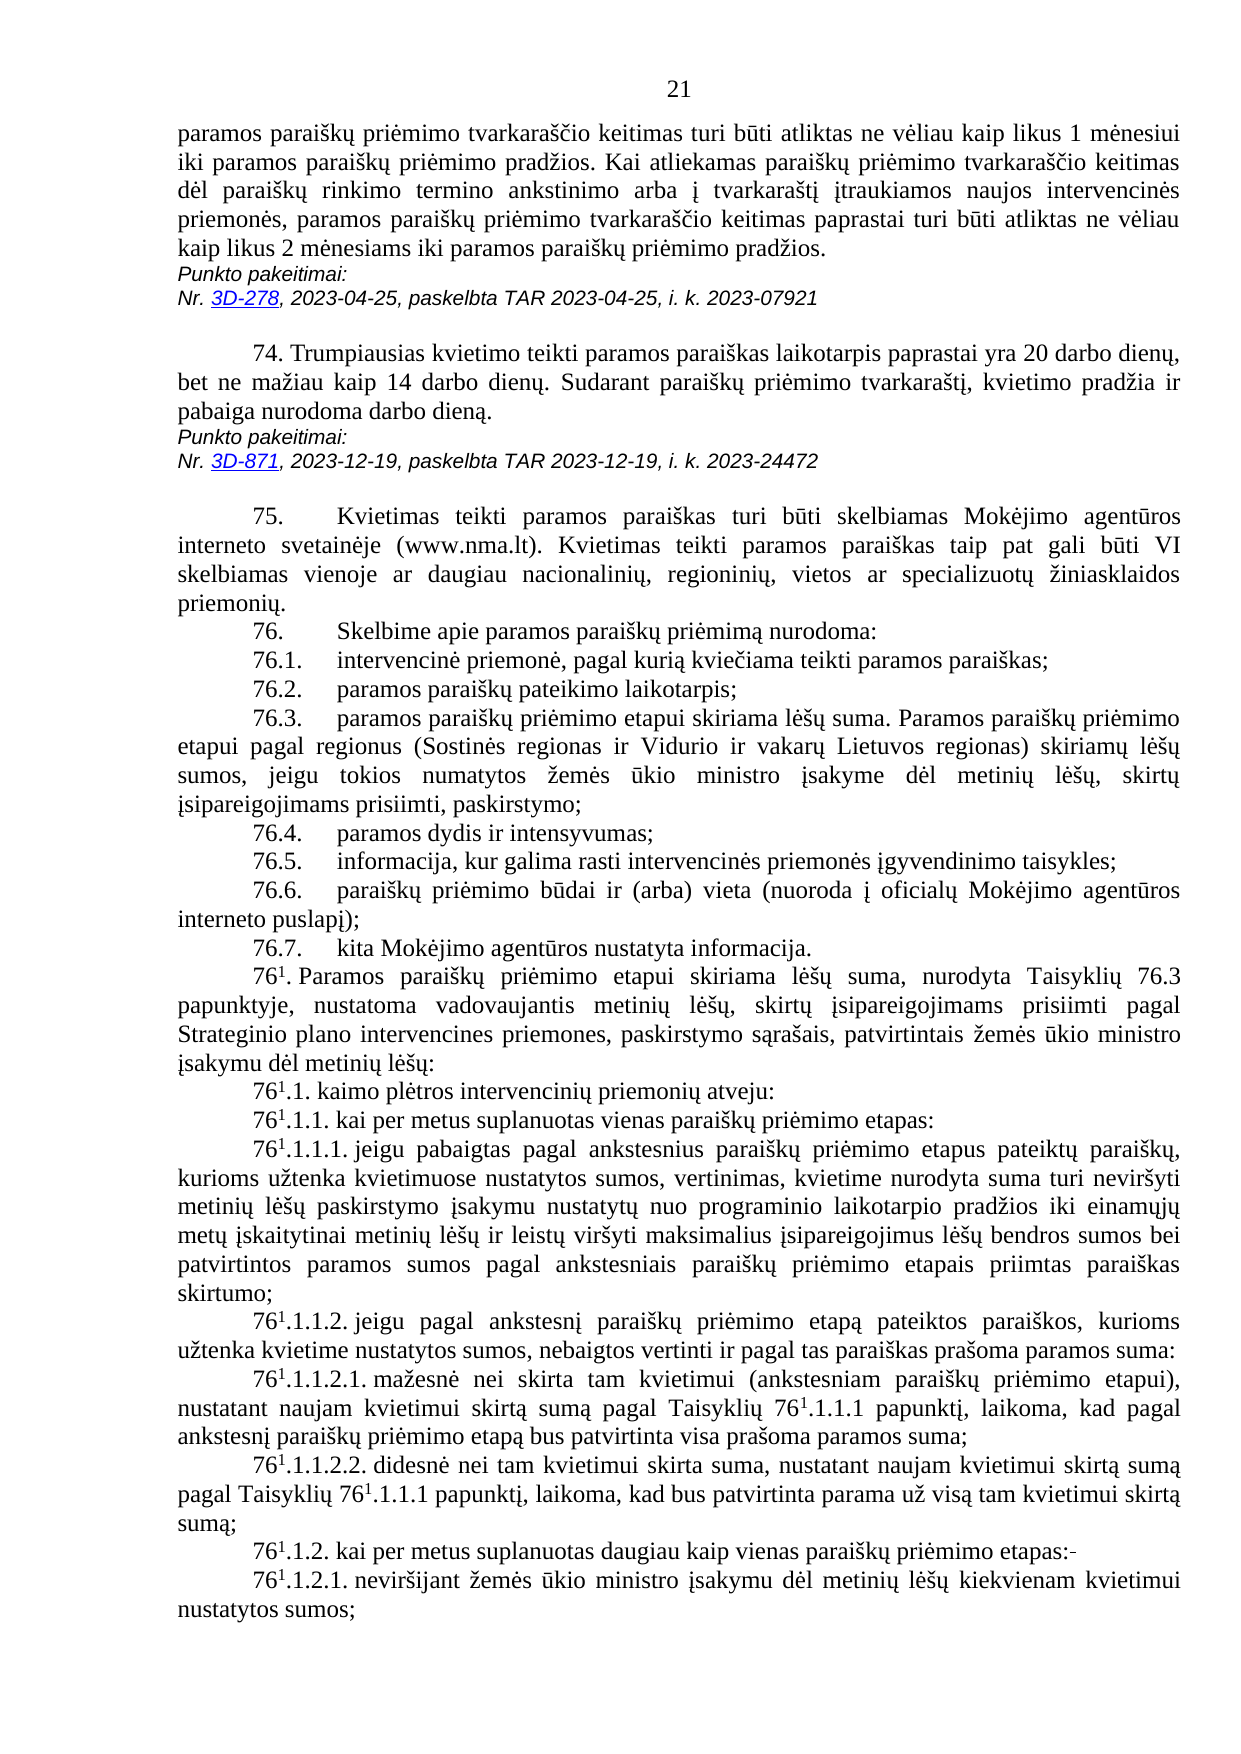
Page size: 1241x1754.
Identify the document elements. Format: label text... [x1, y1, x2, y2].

text Punkto pakeitimai: [177, 425, 1181, 449]
text 74. Trumpiausias kvietimo teikti paramos paraiškas laikotarpis paprastai yra 20 darbo dienų, bet ne mažiau kaip 14 darbo dienų. Sudarant paraiškų priėmimo tvarkaraštį, kvietimo pradžia ir pabaiga nurodoma darbo dieną. [177, 338, 1181, 425]
text 761.1.1.1. jeigu pabaigtas pagal ankstesnius paraiškų priėmimo etapus pateiktų paraiškų, kurioms užtenka kvietimuose nustatytos sumos, vertinimas, kvietime nurodyta suma turi neviršyti metinių lėšų paskirstymo įsakymu nustatytų nuo programinio laikotarpio pradžios iki einamųjų metų įskaitytinai metinių lėšų ir leistų viršyti maksimalius įsipareigojimus lėšų bendros sumos bei patvirtintos paramos sumos pagal ankstesniais paraiškų priėmimo etapais priimtas paraiškas skirtumo; [177, 1134, 1181, 1306]
text 761.1.2.1. neviršijant žemės ūkio ministro įsakymu dėl metinių lėšų kiekvienam kvietimui nustatytos sumos; [177, 1565, 1181, 1623]
text 76.5. informacija, kur galima rasti intervencinės priemonės įgyvendinimo taisykles; [177, 846, 1181, 875]
text 76.1. intervencinė priemonė, pagal kurią kviečiama teikti paramos paraiškas; [177, 645, 1181, 674]
text 761.1.1.2. jeigu pagal ankstesnį paraiškų priėmimo etapą pateiktos paraiškos, kurioms užtenka kvietime nustatytos sumos, nebaigtos vertinti ir pagal tas paraiškas prašoma paramos suma: [177, 1306, 1181, 1364]
text 761. Paramos paraiškų priėmimo etapui skiriama lėšų suma, nurodyta Taisyklių 76.3 papunktyje, nustatoma vadovaujantis metinių lėšų, skirtų įsipareigojimams prisiimti pagal Strateginio plano intervencines priemones, paskirstymo sąrašais, patvirtintais žemės ūkio ministro įsakymu dėl metinių lėšų: [177, 961, 1181, 1076]
text 761.1.1.2.2. didesnė nei tam kvietimui skirta suma, nustatant naujam kvietimui skirtą sumą pagal Taisyklių 761.1.1.1 papunktį, laikoma, kad bus patvirtinta parama už visą tam kvietimui skirtą sumą; [177, 1450, 1181, 1536]
text 761.1.1. kai per metus suplanuotas vienas paraiškų priėmimo etapas: [177, 1105, 1181, 1134]
text 76.2. paramos paraiškų pateikimo laikotarpis; [177, 674, 1181, 703]
text Nr. 3D-278, 2023-04-25, paskelbta TAR 2023-04-25, i. k. 2023-07921 [177, 286, 1181, 310]
text paramos paraiškų priėmimo tvarkaraščio keitimas turi būti atliktas ne vėliau kaip likus 1 mėnesiui iki paramos paraiškų priėmimo pradžios. Kai atliekamas paraiškų priėmimo tvarkaraščio keitimas dėl paraiškų rinkimo termino ankstinimo arba į tvarkaraštį įtraukiamos naujos intervencinės priemonės, paramos paraiškų priėmimo tvarkaraščio keitimas paprastai turi būti atliktas ne vėliau kaip likus 2 mėnesiams iki paramos paraiškų priėmimo pradžios. [177, 118, 1181, 262]
text 761.1.2. kai per metus suplanuotas daugiau kaip vienas paraiškų priėmimo etapas: [177, 1536, 1181, 1565]
text 761.1. kaimo plėtros intervencinių priemonių atveju: [177, 1076, 1181, 1105]
text Nr. 3D-871, 2023-12-19, paskelbta TAR 2023-12-19, i. k. 2023-24472 [177, 449, 1181, 473]
text Punkto pakeitimai: [177, 262, 1181, 286]
text 761.1.1.2.1. mažesnė nei skirta tam kvietimui (ankstesniam paraiškų priėmimo etapui), nustatant naujam kvietimui skirtą sumą pagal Taisyklių 761.1.1.1 papunktį, laikoma, kad pagal ankstesnį paraiškų priėmimo etapą bus patvirtinta visa prašoma paramos suma; [177, 1364, 1181, 1450]
text 76.7. kita Mokėjimo agentūros nustatyta informacija. [177, 933, 1181, 961]
text 76.6. paraiškų priėmimo būdai ir (arba) vieta (nuoroda į oficialų Mokėjimo agentūros interneto puslapį); [177, 875, 1181, 933]
text 76.3. paramos paraiškų priėmimo etapui skiriama lėšų suma. Paramos paraiškų priėmimo etapui pagal regionus (Sostinės regionas ir Vidurio ir vakarų Lietuvos regionas) skiriamų lėšų sumos, jeigu tokios numatytos žemės ūkio ministro įsakyme dėl metinių lėšų, skirtų įsipareigojimams prisiimti, paskirstymo; [177, 703, 1181, 818]
text 76.4. paramos dydis ir intensyvumas; [177, 818, 1181, 846]
text 75. Kvietimas teikti paramos paraiškas turi būti skelbiamas Mokėjimo agentūros interneto svetainėje (www.nma.lt). Kvietimas teikti paramos paraiškas taip pat gali būti VI skelbiamas vienoje ar daugiau nacionalinių, regioninių, vietos ar specializuotų žiniasklaidos priemonių. [177, 501, 1181, 616]
text 76. Skelbime apie paramos paraiškų priėmimą nurodoma: [177, 616, 1181, 645]
